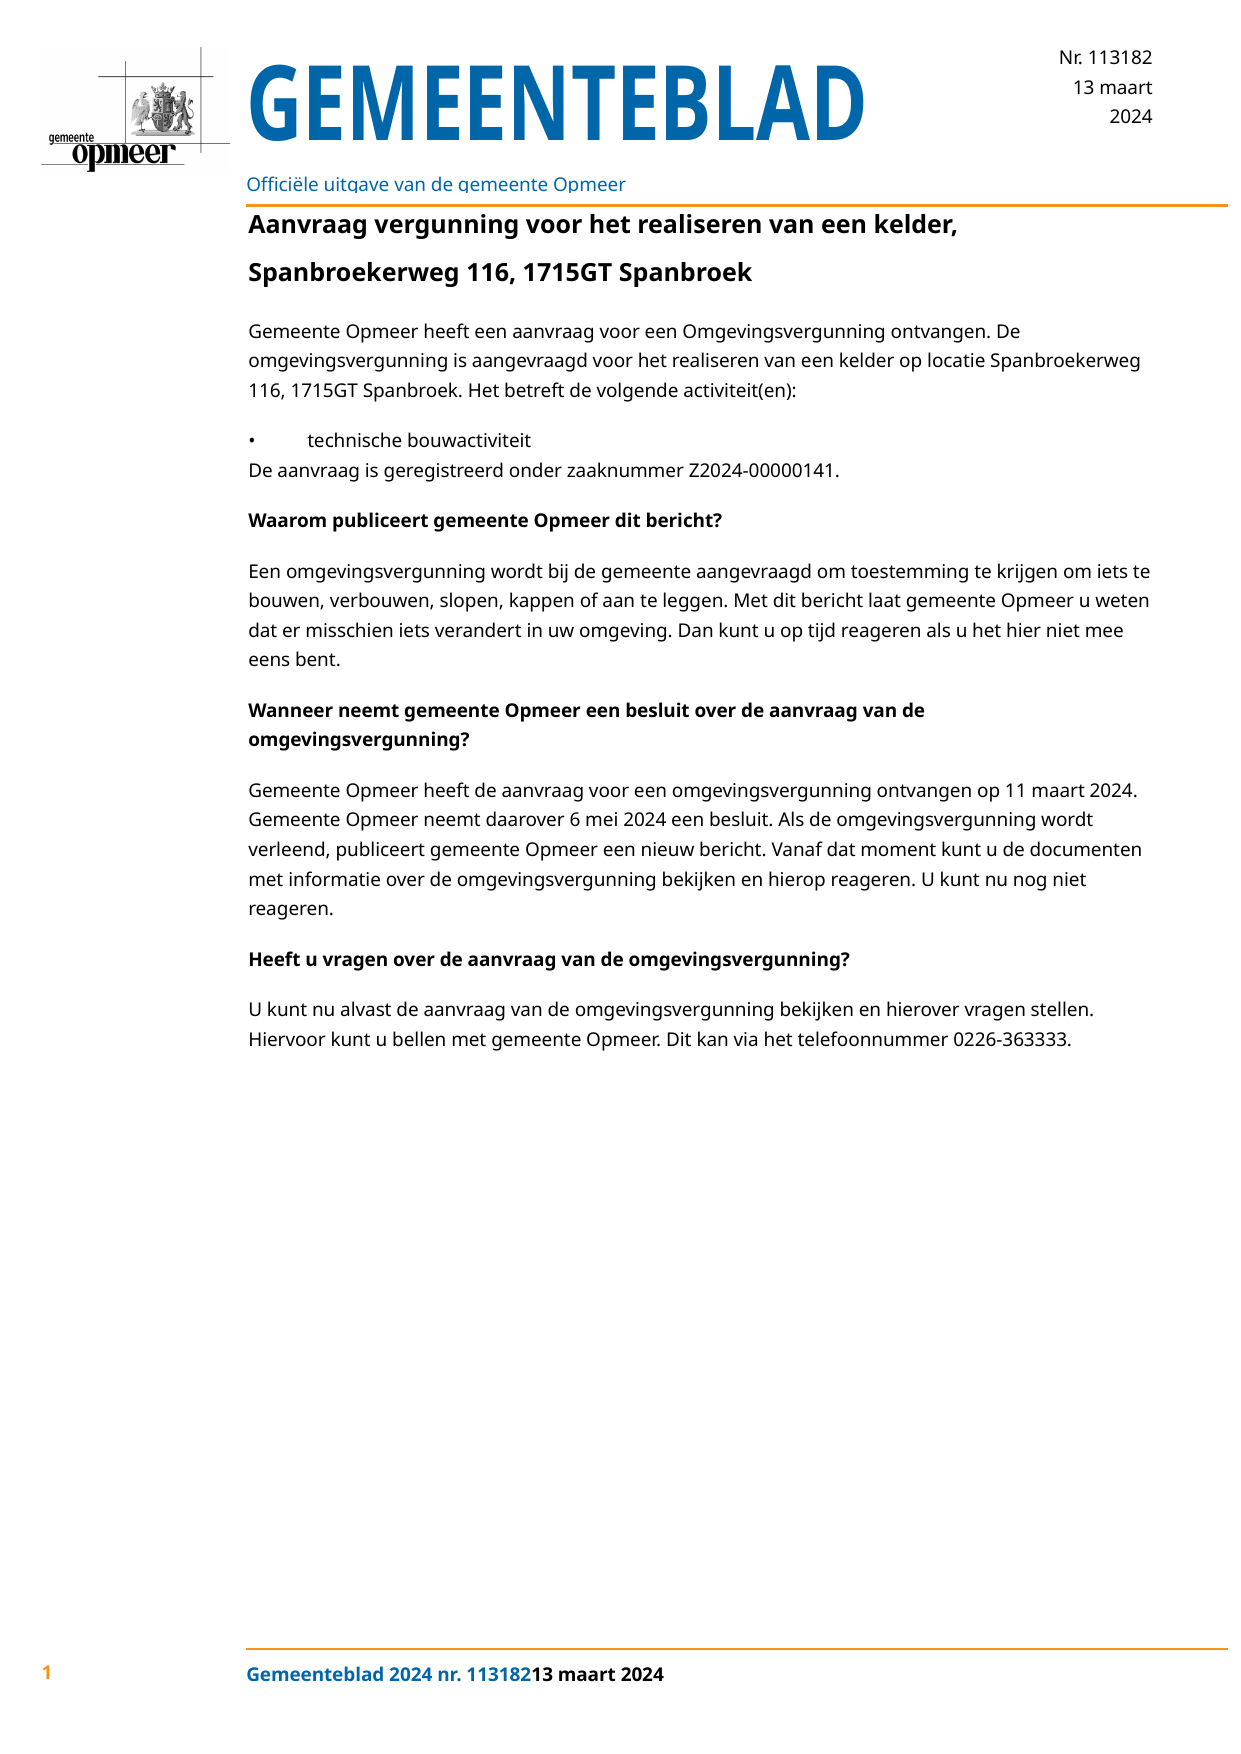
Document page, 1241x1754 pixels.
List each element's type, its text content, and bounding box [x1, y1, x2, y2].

text U kunt nu alvast de aanvraag van de omgevingsvergunning bekijken en hierover vragen stellen. Hiervoor kunt u bellen met gemeente Opmeer. Dit kan via het telefoonnummer 0226-363333. [248, 996, 1152, 1052]
text Wanneer neemt gemeente Opmeer een besluit over de aanvraag van de omgevingsvergunning? [248, 697, 1152, 752]
text Heeft u vragen over de aanvraag van de omgevingsvergunning? [248, 946, 1152, 972]
list technische bouwactiviteit [248, 427, 1152, 453]
text Aanvraag vergunning voor het realiseren van een kelder, Spanbroekerweg 116, 1715GT Spanbroek [248, 207, 1152, 288]
text Een omgevingsvergunning wordt bij de gemeente aangevraagd om toestemming te krijgen om iets te bouwen, verbouwen, slopen, kappen of aan te leggen. Met dit bericht laat gemeente Opmeer u weten dat er misschien iets verandert in uw omgeving. Dan kunt u op tijd reageren als u het hier niet mee eens bent. [248, 558, 1152, 672]
text De aanvraag is geregistreerd onder zaaknummer Z2024-00000141. [248, 457, 1152, 483]
text Waarom publiceert gemeente Opmeer dit bericht? [248, 507, 1152, 533]
picture [41, 47, 231, 172]
text Gemeente Opmeer heeft een aanvraag voor een Omgevingsvergunning ontvangen. De omgevingsvergunning is aangevraagd voor het realiseren van een kelder op locatie Spanbroekerweg 116, 1715GT Spanbroek. Het betreft de volgende activiteit(en): [248, 318, 1152, 403]
text Gemeente Opmeer heeft de aanvraag voor een omgevingsvergunning ontvangen op 11 maart 2024. Gemeente Opmeer neemt daarover 6 mei 2024 een besluit. Als de omgevingsvergunning wordt verleend, publiceert gemeente Opmeer een nieuw bericht. Vanaf dat moment kunt u de documenten met informatie over de omgevingsvergunning bekijken en hierop reageren. U kunt nu nog niet reageren. [248, 777, 1152, 921]
